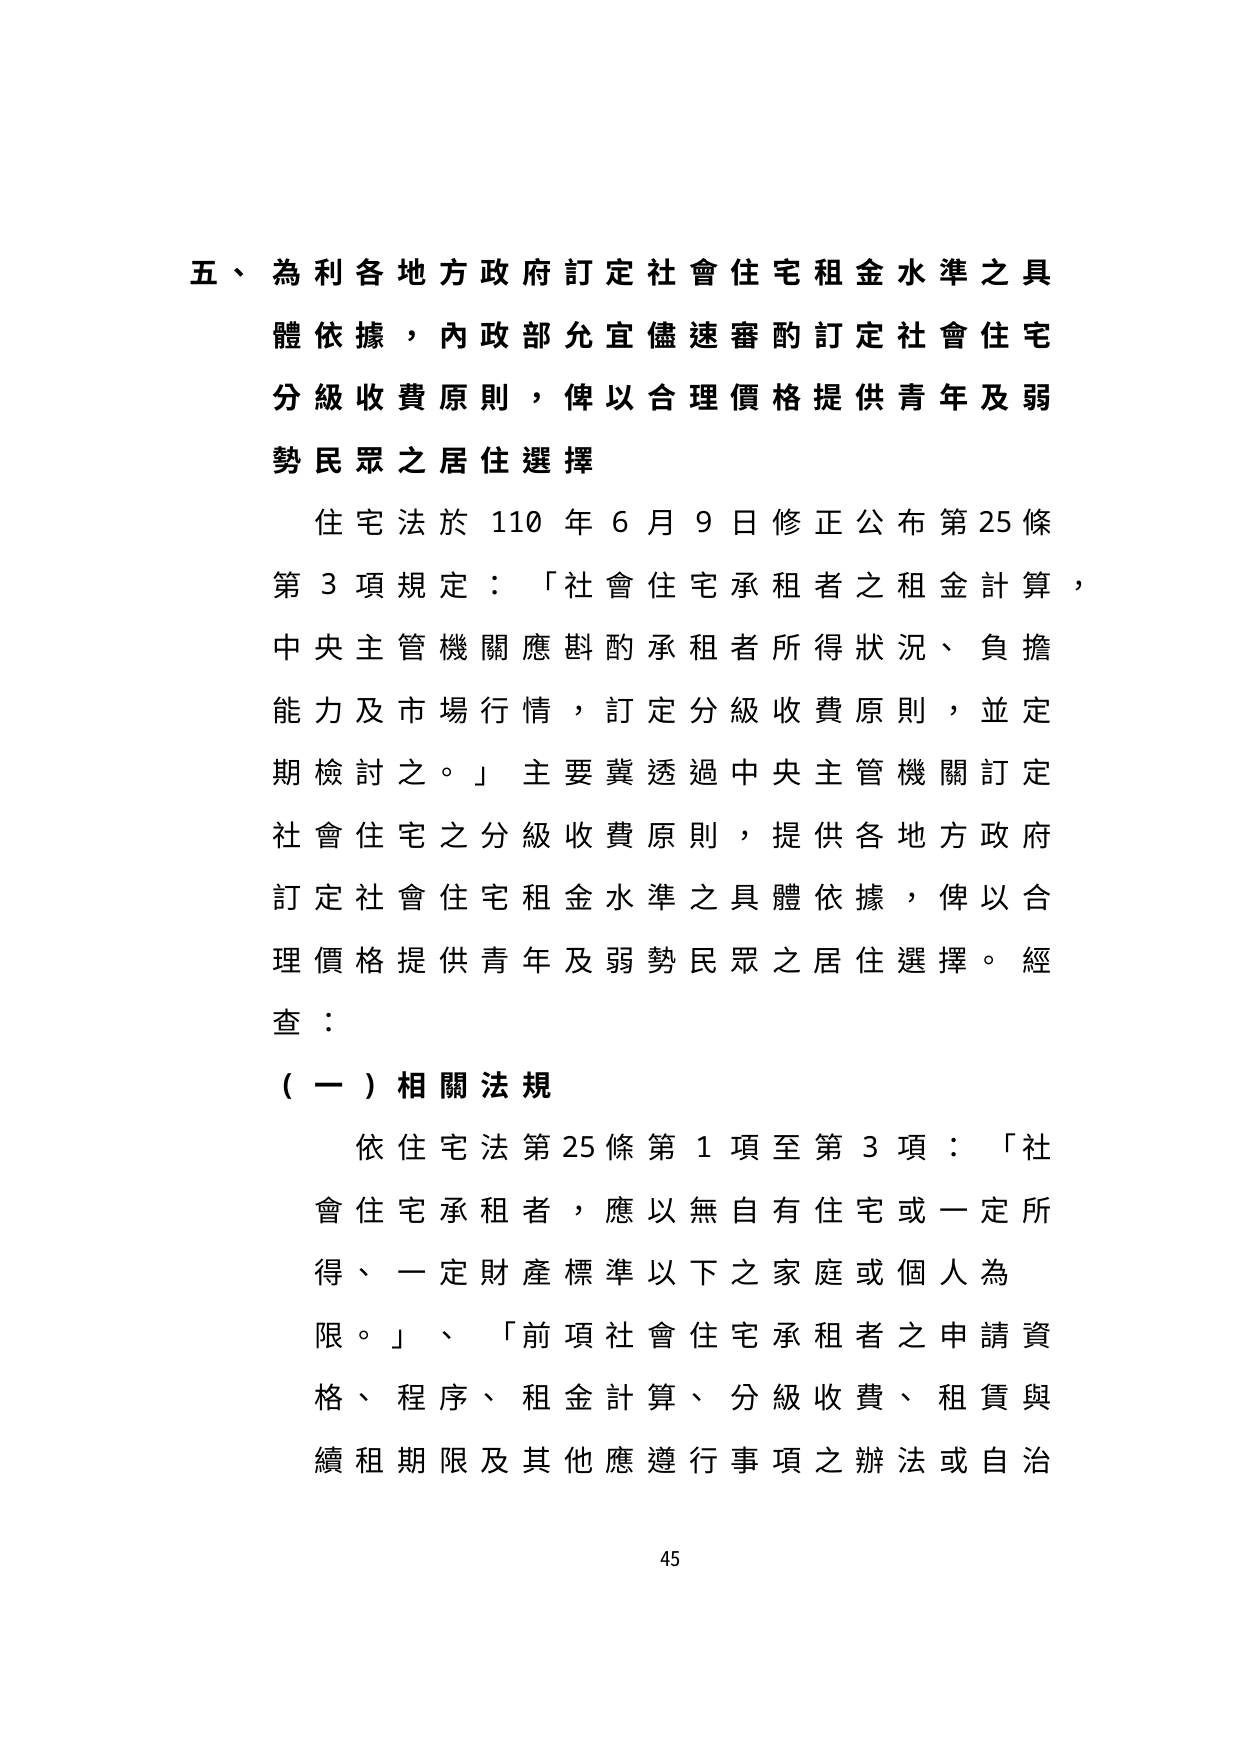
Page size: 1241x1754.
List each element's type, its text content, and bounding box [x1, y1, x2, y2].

text 五、為利各地方政府訂定社會住宅租金水準之具體依據，內政部允宜儘速審酌訂定社會住宅分級收費原則，俾以合理價格提供青年及弱勢民眾之居住選擇 [183, 229, 1058, 479]
text (一)相關法規 [242, 1042, 1058, 1104]
text 依住宅法第25條第1項至第3項：「社會住宅承租者，應以無自有住宅或一定所得、一定財產標準以下之家庭或個人為限。」、「前項社會住宅承租者之申請資格、程序、租金計算、分級收費、租賃與續租期限及其他應遵行事項之辦法或自治 [271, 1104, 1058, 1479]
text 住宅法於110年6月9日修正公布第25條第3項規定：「社會住宅承租者之租金計算，中央主管機關應斟酌承租者所得狀況、負擔能力及市場行情，訂定分級收費原則，並定期檢討之。」主要冀透過中央主管機關訂定社會住宅之分級收費原則，提供各地方政府訂定社會住宅租金水準之具體依據，俾以合理價格提供青年及弱勢民眾之居住選擇。經查： [242, 479, 1058, 1042]
